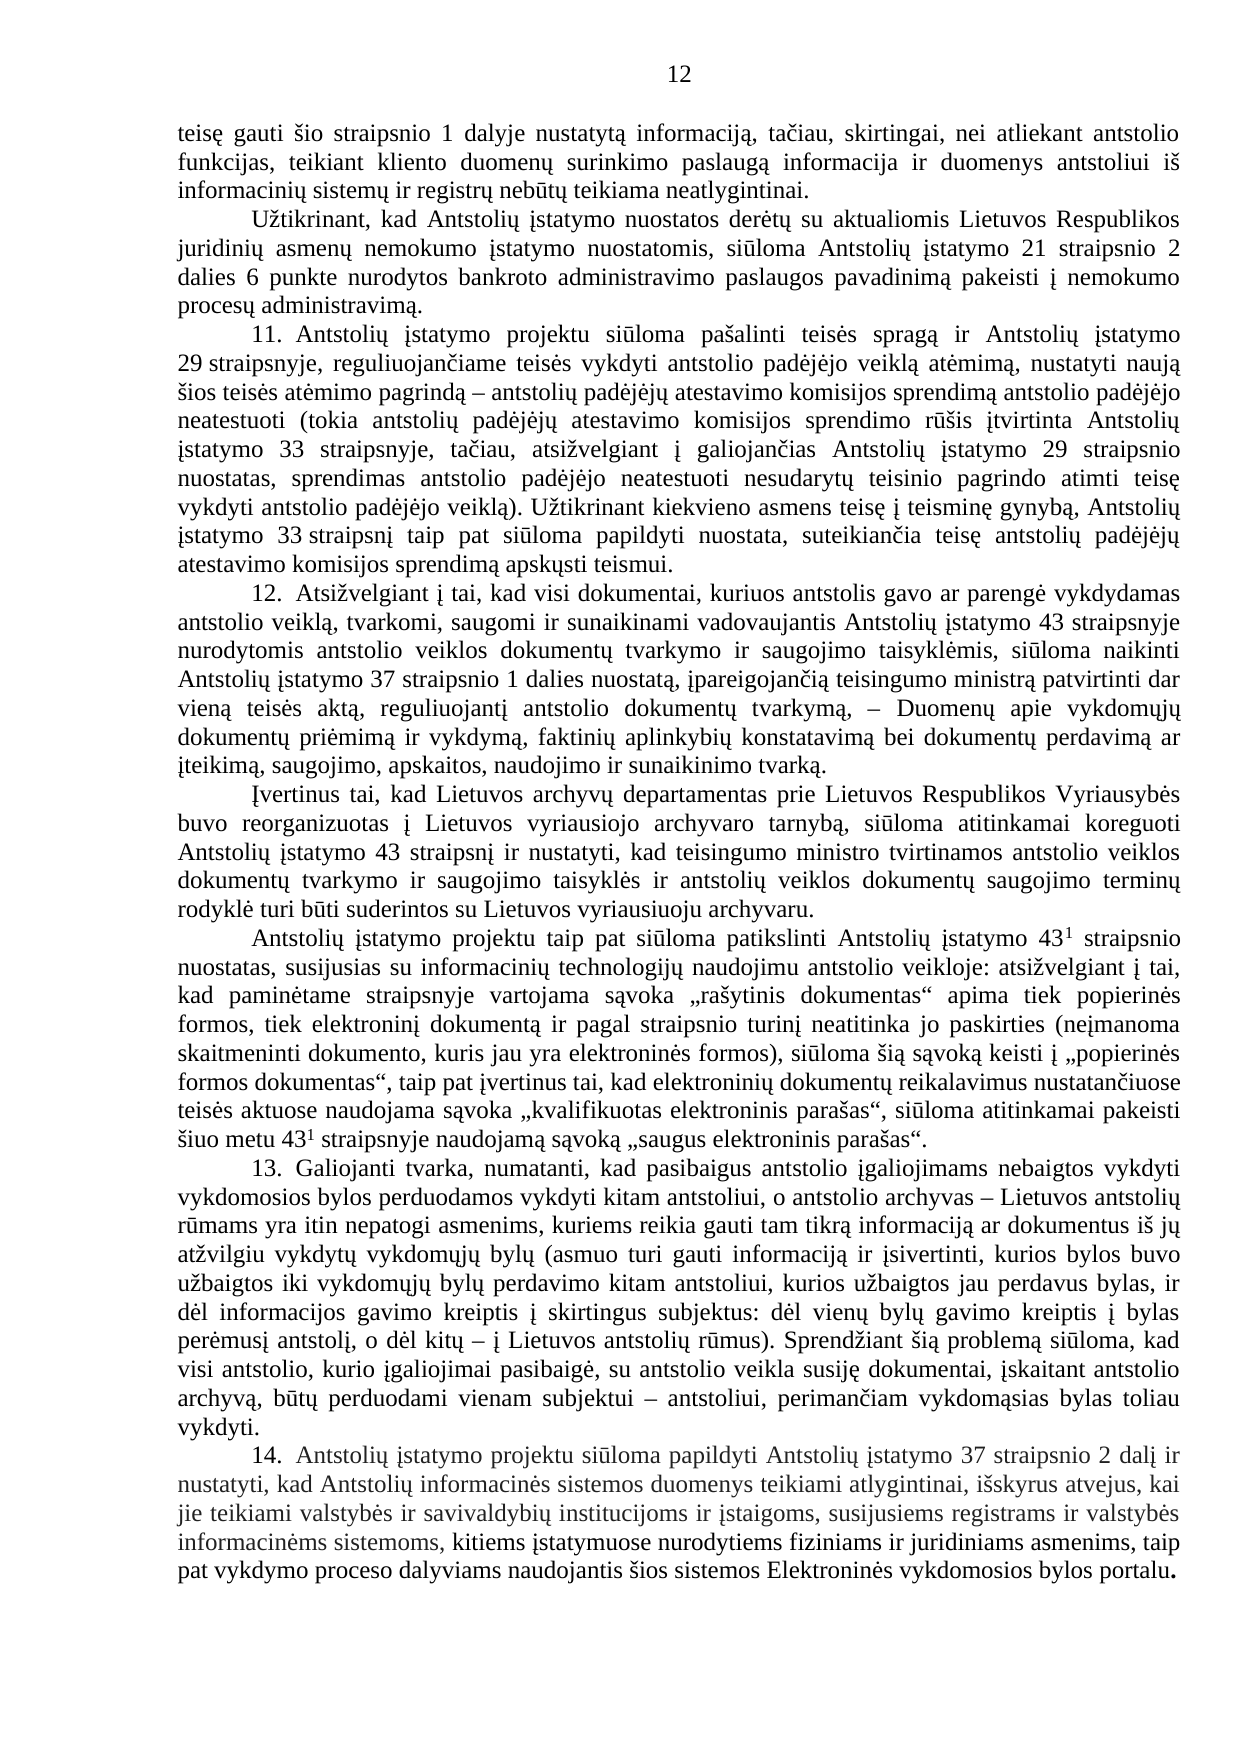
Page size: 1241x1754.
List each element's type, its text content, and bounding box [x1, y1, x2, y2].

text Įvertinus tai, kad Lietuvos archyvų departamentas prie Lietuvos Respublikos Vyriausybės buvo reorganizuotas į Lietuvos vyriausiojo archyvaro tarnybą, siūloma atitinkamai koreguoti Antstolių įstatymo 43 straipsnį ir nustatyti, kad teisingumo ministro tvirtinamos antstolio veiklos dokumentų tvarkymo ir saugojimo taisyklės ir antstolių veiklos dokumentų saugojimo terminų rodyklė turi būti suderintos su Lietuvos vyriausiuoju archyvaru. [177, 779, 1181, 923]
text Antstolių įstatymo projektu taip pat siūloma patikslinti Antstolių įstatymo 431 straipsnio nuostatas, susijusias su informacinių technologijų naudojimu antstolio veikloje: atsižvelgiant į tai, kad paminėtame straipsnyje vartojama sąvoka „rašytinis dokumentas“ apima tiek popierinės formos, tiek elektroninį dokumentą ir pagal straipsnio turinį neatitinka jo paskirties (neįmanoma skaitmeninti dokumento, kuris jau yra elektroninės formos), siūloma šią sąvoką keisti į „popierinės formos dokumentas“, taip pat įvertinus tai, kad elektroninių dokumentų reikalavimus nustatančiuose teisės aktuose naudojama sąvoka „kvalifikuotas elektroninis parašas“, siūloma atitinkamai pakeisti šiuo metu 431 straipsnyje naudojamą sąvoką „saugus elektroninis parašas“. [177, 923, 1181, 1153]
text 14. Antstolių įstatymo projektu siūloma papildyti Antstolių įstatymo 37 straipsnio 2 dalį ir nustatyti, kad Antstolių informacinės sistemos duomenys teikiami atlygintinai, išskyrus atvejus, kai jie teikiami valstybės ir savivaldybių institucijoms ir įstaigoms, susijusiems registrams ir valstybės informacinėms sistemoms, kitiems įstatymuose nurodytiems fiziniams ir juridiniams asmenims, taip pat vykdymo proceso dalyviams naudojantis šios sistemos Elektroninės vykdomosios bylos portalu. [177, 1441, 1181, 1584]
text Užtikrinant, kad Antstolių įstatymo nuostatos derėtų su aktualiomis Lietuvos Respublikos juridinių asmenų nemokumo įstatymo nuostatomis, siūloma Antstolių įstatymo 21 straipsnio 2 dalies 6 punkte nurodytos bankroto administravimo paslaugos pavadinimą pakeisti į nemokumo procesų administravimą. [177, 204, 1181, 319]
text 13. Galiojanti tvarka, numatanti, kad pasibaigus antstolio įgaliojimams nebaigtos vykdyti vykdomosios bylos perduodamos vykdyti kitam antstoliui, o antstolio archyvas – Lietuvos antstolių rūmams yra itin nepatogi asmenims, kuriems reikia gauti tam tikrą informaciją ar dokumentus iš jų atžvilgiu vykdytų vykdomųjų bylų (asmuo turi gauti informaciją ir įsivertinti, kurios bylos buvo užbaigtos iki vykdomųjų bylų perdavimo kitam antstoliui, kurios užbaigtos jau perdavus bylas, ir dėl informacijos gavimo kreiptis į skirtingus subjektus: dėl vienų bylų gavimo kreiptis į bylas perėmusį antstolį, o dėl kitų – į Lietuvos antstolių rūmus). Sprendžiant šią problemą siūloma, kad visi antstolio, kurio įgaliojimai pasibaigė, su antstolio veikla susiję dokumentai, įskaitant antstolio archyvą, būtų perduodami vienam subjektui – antstoliui, perimančiam vykdomąsias bylas toliau vykdyti. [177, 1153, 1181, 1441]
text 11. Antstolių įstatymo projektu siūloma pašalinti teisės spragą ir Antstolių įstatymo 29 straipsnyje, reguliuojančiame teisės vykdyti antstolio padėjėjo veiklą atėmimą, nustatyti naują šios teisės atėmimo pagrindą – antstolių padėjėjų atestavimo komisijos sprendimą antstolio padėjėjo neatestuoti (tokia antstolių padėjėjų atestavimo komisijos sprendimo rūšis įtvirtinta Antstolių įstatymo 33 straipsnyje, tačiau, atsižvelgiant į galiojančias Antstolių įstatymo 29 straipsnio nuostatas, sprendimas antstolio padėjėjo neatestuoti nesudarytų teisinio pagrindo atimti teisę vykdyti antstolio padėjėjo veiklą). Užtikrinant kiekvieno asmens teisę į teisminę gynybą, Antstolių įstatymo 33 straipsnį taip pat siūloma papildyti nuostata, suteikiančia teisę antstolių padėjėjų atestavimo komisijos sprendimą apskųsti teismui. [177, 319, 1181, 578]
text 12. Atsižvelgiant į tai, kad visi dokumentai, kuriuos antstolis gavo ar parengė vykdydamas antstolio veiklą, tvarkomi, saugomi ir sunaikinami vadovaujantis Antstolių įstatymo 43 straipsnyje nurodytomis antstolio veiklos dokumentų tvarkymo ir saugojimo taisyklėmis, siūloma naikinti Antstolių įstatymo 37 straipsnio 1 dalies nuostatą, įpareigojančią teisingumo ministrą patvirtinti dar vieną teisės aktą, reguliuojantį antstolio dokumentų tvarkymą, – Duomenų apie vykdomųjų dokumentų priėmimą ir vykdymą, faktinių aplinkybių konstatavimą bei dokumentų perdavimą ar įteikimą, saugojimo, apskaitos, naudojimo ir sunaikinimo tvarką. [177, 578, 1181, 779]
text teisę gauti šio straipsnio 1 dalyje nustatytą informaciją, tačiau, skirtingai, nei atliekant antstolio funkcijas, teikiant kliento duomenų surinkimo paslaugą informacija ir duomenys antstoliui iš informacinių sistemų ir registrų nebūtų teikiama neatlygintinai. [177, 118, 1181, 204]
